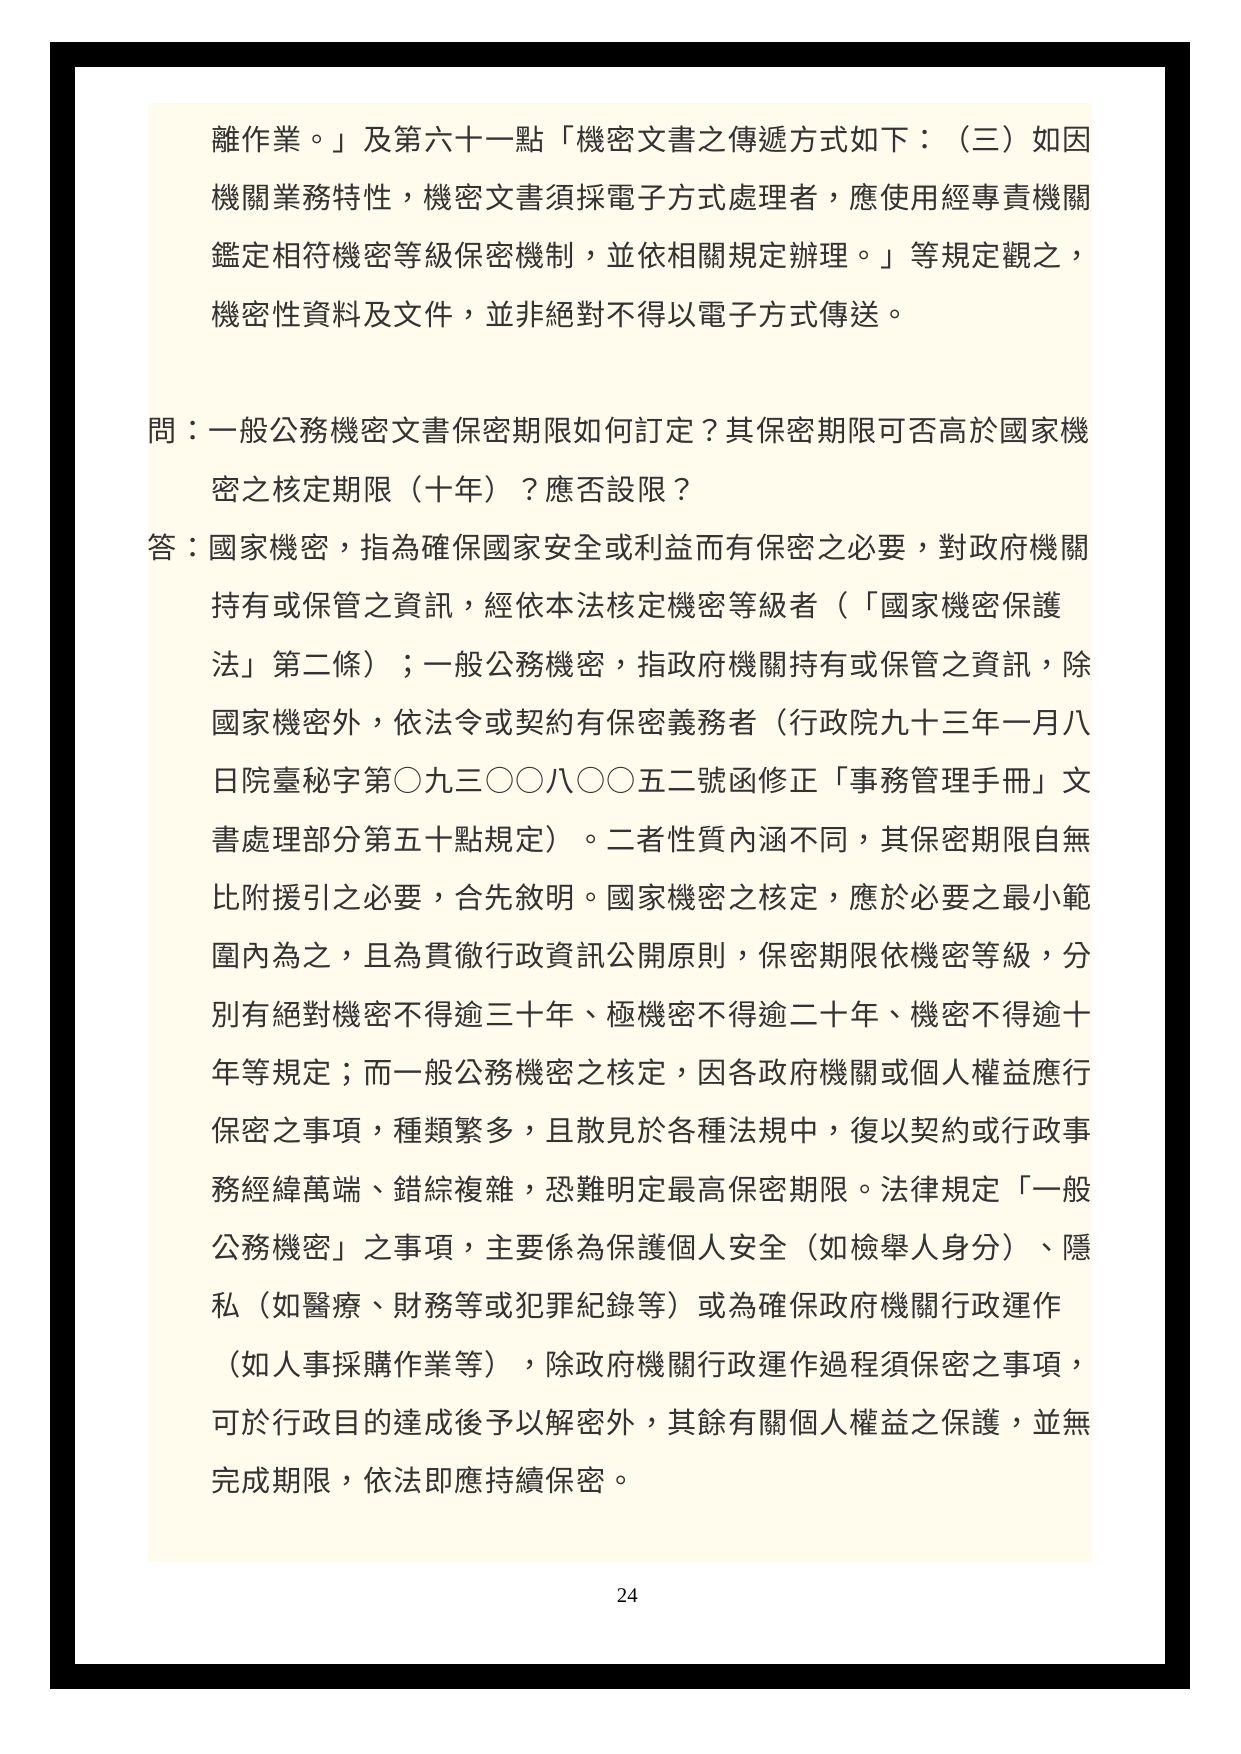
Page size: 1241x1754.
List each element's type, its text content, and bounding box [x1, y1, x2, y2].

text 答：所謂機密性資料及文件，不得以電子方式傳送乙節，應係指行政院八十八年九月十五日台八十八經字第三四七三五號函訂頒「行政院及所屬各機關資訊安全管理要點」第二十七點規定「各機關應訂定電子郵件使用規定，機密性資料及文件，不得以電子郵件或其他電子方式傳送。」而言，惟同點第三項另已規定「機關業務性質特殊，須利用電子郵件或其他電子方式傳送機密性資料及文件者，得採用權責主管機關認可之加密或電子簽章等安全技術處理。」此外，本法施行細則第二十一條規定「以電子通信工具傳遞國家機密者，應以加裝政府權責主管機關核發或認可之通信、資訊保密裝備或加密技術傳遞。」及行政院九十三年一月八日院臺秘字第○九三○○八○○五二號函修正「事務管理手冊」文書處理部分第五十四點規定「各機關應指定專責人員負責辦理機密文書拆封、分文、繕校、蓋印、封發、歸檔，以及機密公文電子交換等事項，並儘可能實施隔離作業。」及第六十一點「機密文書之傳遞方式如下：（三）如因機關業務特性，機密文書須採電子方式處理者，應使用經專責機關鑑定相符機密等級保密機制，並依相關規定辦理。」等規定觀之，機密性資料及文件，並非絕對不得以電子方式傳送。 [148, 103, 1092, 337]
text 答：國家機密，指為確保國家安全或利益而有保密之必要，對政府機關持有或保管之資訊，經依本法核定機密等級者（「國家機密保護法」第二條）；一般公務機密，指政府機關持有或保管之資訊，除國家機密外，依法令或契約有保密義務者（行政院九十三年一月八日院臺秘字第○九三○○八○○五二號函修正「事務管理手冊」文書處理部分第五十點規定）。二者性質內涵不同，其保密期限自無比附援引之必要，合先敘明。國家機密之核定，應於必要之最小範圍內為之，且為貫徹行政資訊公開原則，保密期限依機密等級，分別有絕對機密不得逾三十年、極機密不得逾二十年、機密不得逾十年等規定；而一般公務機密之核定，因各政府機關或個人權益應行保密之事項，種類繁多，且散見於各種法規中，復以契約或行政事務經緯萬端、錯綜複雜，恐難明定最高保密期限。法律規定「一般公務機密」之事項，主要係為保護個人安全（如檢舉人身分）、隱私（如醫療、財務等或犯罪紀錄等）或為確保政府機關行政運作（如人事採購作業等），除政府機關行政運作過程須保密之事項，可於行政目的達成後予以解密外，其餘有關個人權益之保護，並無完成期限，依法即應持續保密。 [148, 512, 1092, 1503]
text 問：一般公務機密文書保密期限如何訂定？其保密期限可否高於國家機密之核定期限（十年）？應否設限？ [148, 395, 1092, 512]
